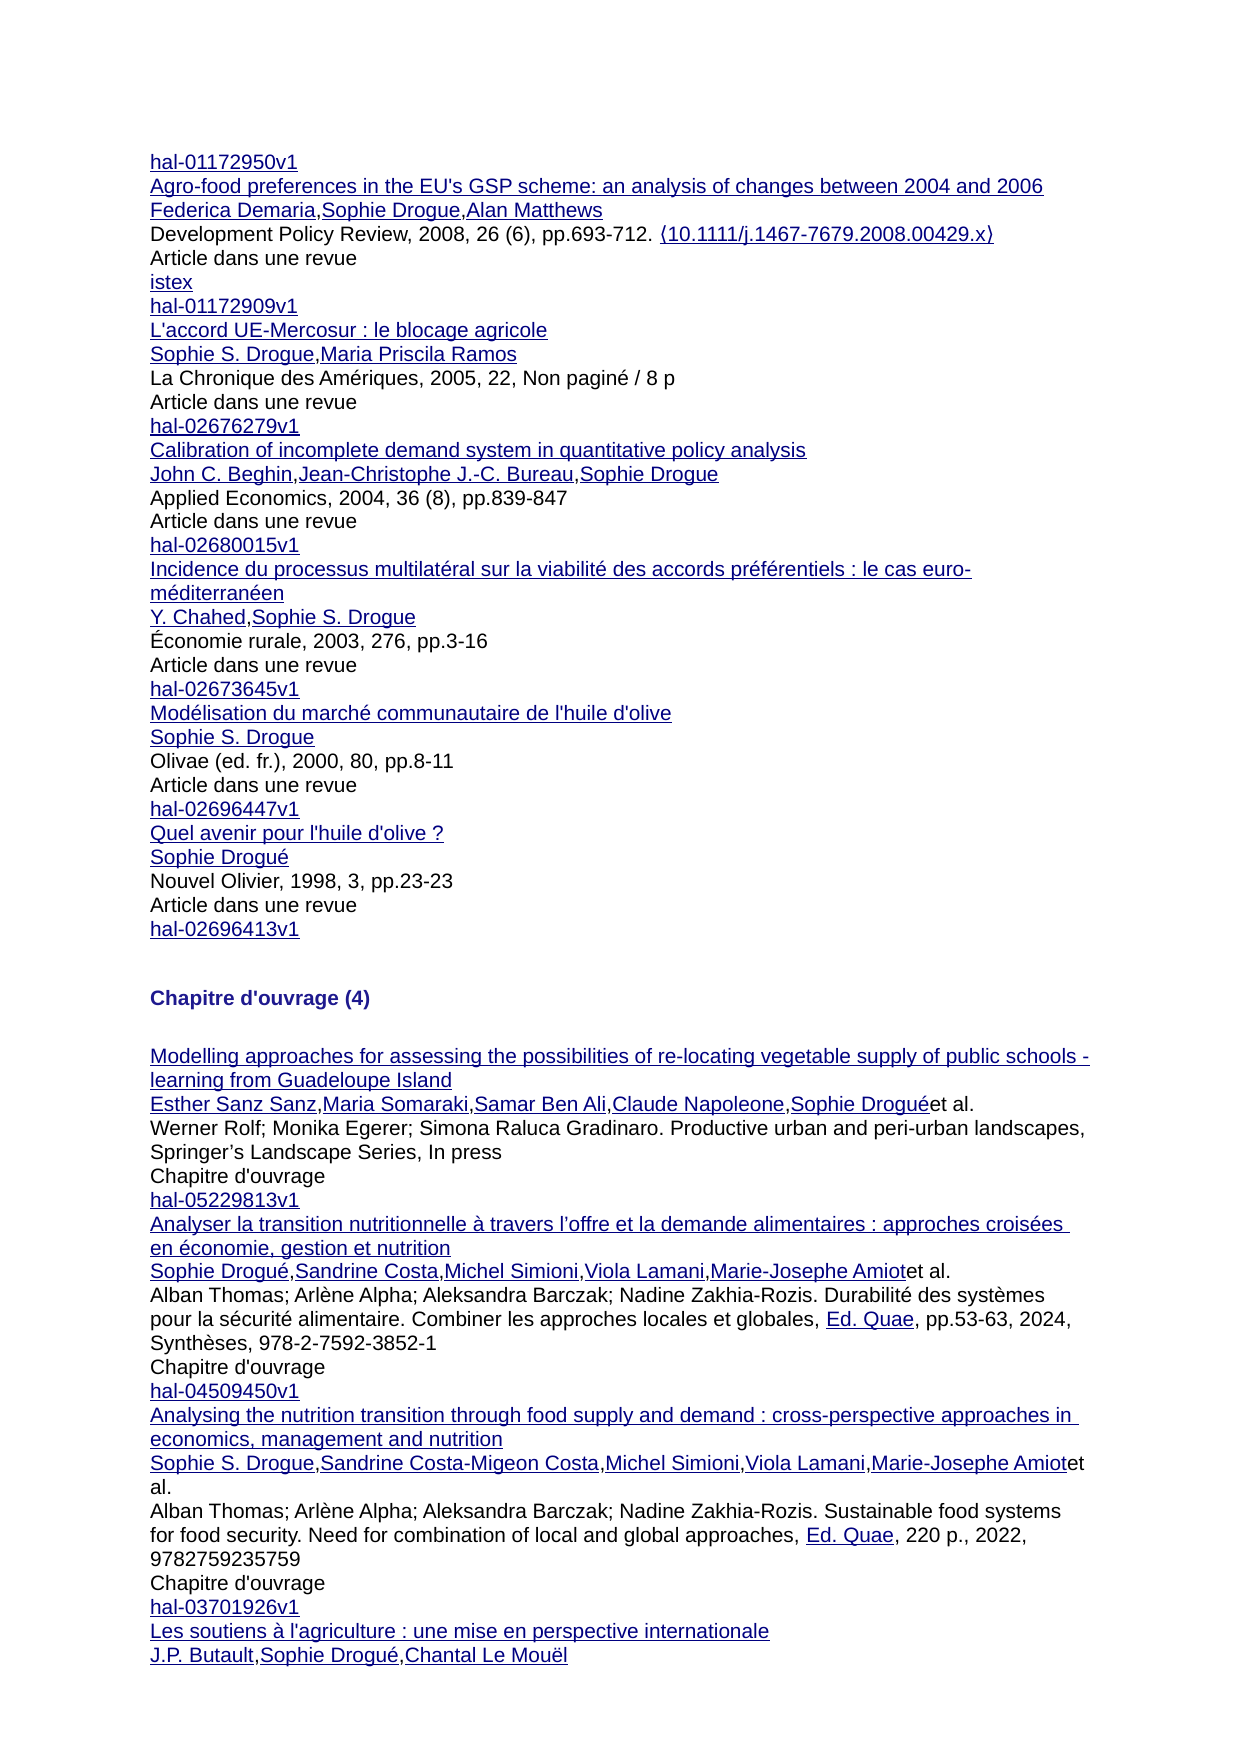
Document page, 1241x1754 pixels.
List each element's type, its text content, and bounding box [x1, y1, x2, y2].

table_cell Les soutiens à l'agriculture : une mise en perspective internationale J.P. Butault,Sophie Drogué,Chantal Le Mouël [150, 1619, 1090, 1667]
table_cell Calibration of incomplete demand system in quantitative policy analysis John C. Beghin,Jean-Christophe J.-C. Bureau,Sophie Drogue Applied Economics, 2004, 36 (8), pp.839-847 Article dans une revue hal-02680015v1 [150, 438, 1090, 557]
table_cell hal-01172950v1 [150, 150, 1090, 174]
table_cell Agro-food preferences in the EU's GSP scheme: an analysis of changes between 2004 and 2006 Federica Demaria,Sophie Drogue,Alan Matthews Development Policy Review, 2008, 26 (6), pp.693-712. ⟨10.1111/j.1467-7679.2008.00429.x⟩ Article dans une revue istex hal-01172909v1 [150, 174, 1090, 318]
table_cell L'accord UE-Mercosur : le blocage agricole Sophie S. Drogue,Maria Priscila Ramos La Chronique des Amériques, 2005, 22, Non paginé / 8 p Article dans une revue hal-02676279v1 [150, 318, 1090, 437]
table_cell Quel avenir pour l'huile d'olive ? Sophie Drogué Nouvel Olivier, 1998, 3, pp.23-23 Article dans une revue hal-02696413v1 [150, 821, 1090, 941]
table_cell Analysing the nutrition transition through food supply and demand : cross-perspective approaches in economics, management and nutrition Sophie S. Drogue,Sandrine Costa-Migeon Costa,Michel Simioni,Viola Lamani,Marie-Josephe Amiotet al. Alban Thomas; Arlène Alpha; Aleksandra Barczak; Nadine Zakhia-Rozis. Sustainable food systems for food security. Need for combination of local and global approaches, Ed. Quae, 220 p., 2022, 9782759235759 Chapitre d'ouvrage hal-03701926v1 [150, 1403, 1090, 1619]
table_cell Incidence du processus multilatéral sur la viabilité des accords préférentiels : le cas euro-méditerranéen Y. Chahed,Sophie S. Drogue Économie rurale, 2003, 276, pp.3-16 Article dans une revue hal-02673645v1 [150, 557, 1090, 701]
table_header Modelling approaches for assessing the possibilities of re-locating vegetable supply of public schools [150, 1044, 1090, 1065]
table_cell Analyser la transition nutritionnelle à travers l’offre et la demande alimentaires : approches croisées en économie, gestion et nutrition Sophie Drogué,Sandrine Costa,Michel Simioni,Viola Lamani,Marie-Josephe Amiotet al. Alban Thomas; Arlène Alpha; Aleksandra Barczak; Nadine Zakhia-Rozis. Durabilité des systèmes pour la sécurité alimentaire. Combiner les approches locales et globales, Ed. Quae, pp.53-63, 2024, Synthèses, 978-2-7592-3852-1 Chapitre d'ouvrage hal-04509450v1 [150, 1211, 1090, 1403]
subtitle Chapitre d'ouvrage (4) [150, 985, 1090, 1009]
table_header - learning from Guadeloupe Island Esther Sanz Sanz,Maria Somaraki,Samar Ben Ali,Claude Napoleone,Sophie Droguéet al. Werner Rolf; Monika Egerer; Simona Raluca Gradinaro. Productive urban and peri-urban landscapes, Springer’s Landscape Series, In press Chapitre d'ouvrage hal-05229813v1 [150, 1066, 1090, 1211]
table_cell Modélisation du marché communautaire de l'huile d'olive Sophie S. Drogue Olivae (ed. fr.), 2000, 80, pp.8-11 Article dans une revue hal-02696447v1 [150, 701, 1090, 821]
